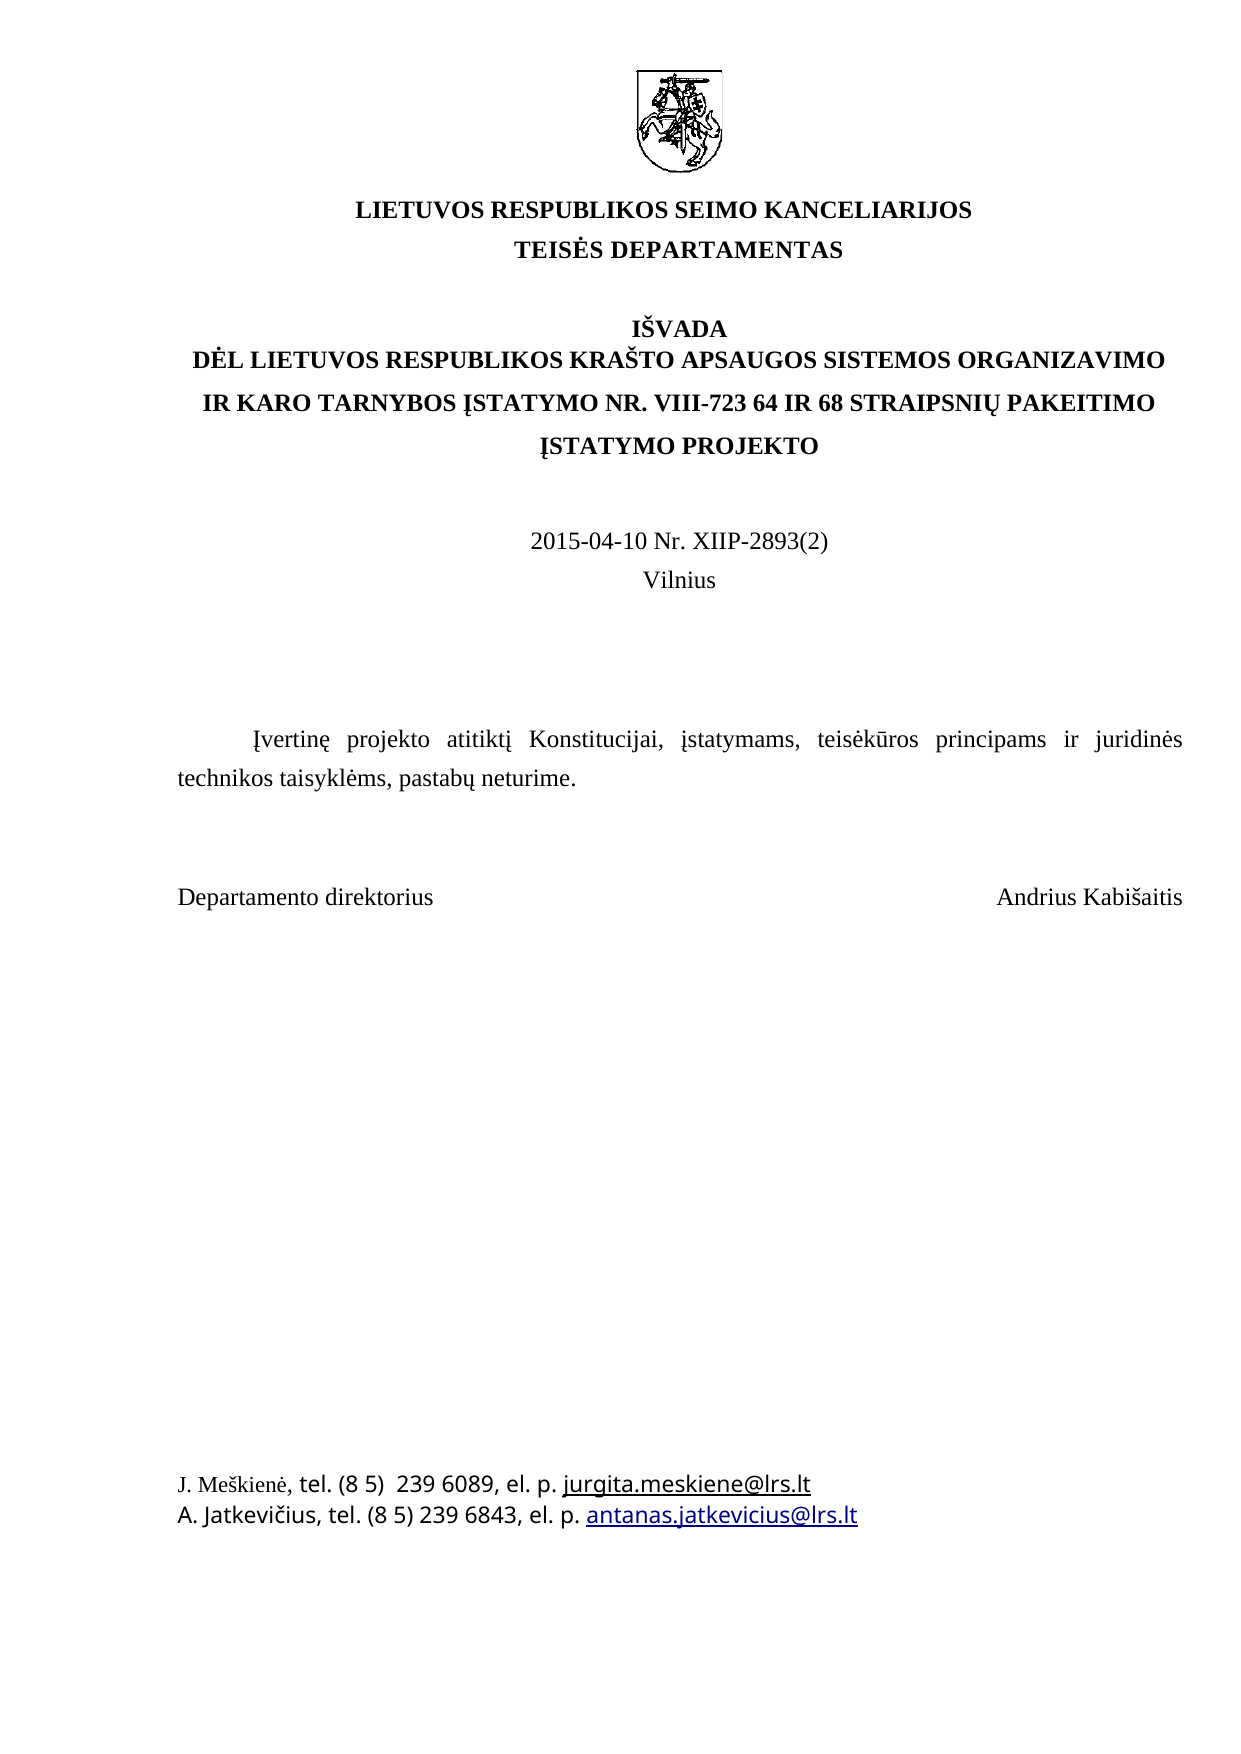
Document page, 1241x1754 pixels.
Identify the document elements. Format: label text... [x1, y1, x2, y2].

text J. Meškienė, tel. (8 5) 239 6089, el. p. jurgita.meskiene@lrs.lt [177, 1468, 1184, 1499]
text 2015-04-10 Nr. XIIP-2893(2) [177, 518, 1181, 557]
text Departamento direktorius Andrius Kabišaitis [177, 874, 1183, 913]
text A. Jatkevičius, tel. (8 5) 239 6843, el. p. antanas.jatkevicius@lrs.lt [177, 1499, 1184, 1530]
text TEISĖS DEPARTAMENTAS [177, 226, 1180, 266]
text DĖL LIETUVOS RESPUBLIKOS KRAŠTO APSAUGOS SISTEMOS ORGANIZAVIMO IR KARO TARNYBOS ĮSTATYMO NR. VIII-723 64 IR 68 STRAIPSNIŲ PAKEITIMO ĮSTATYMO PROJEKTO [177, 345, 1181, 460]
text LIETUVOS RESPUBLIKOS SEIMO KANCELIARIJOS [177, 187, 1151, 226]
text IŠVADA [177, 306, 1181, 345]
text Įvertinę projekto atitiktį Konstitucijai, įstatymams, teisėkūros principams ir juridinės technikos taisyklėms, pastabų neturime. [177, 716, 1183, 795]
text Vilnius [177, 557, 1181, 597]
